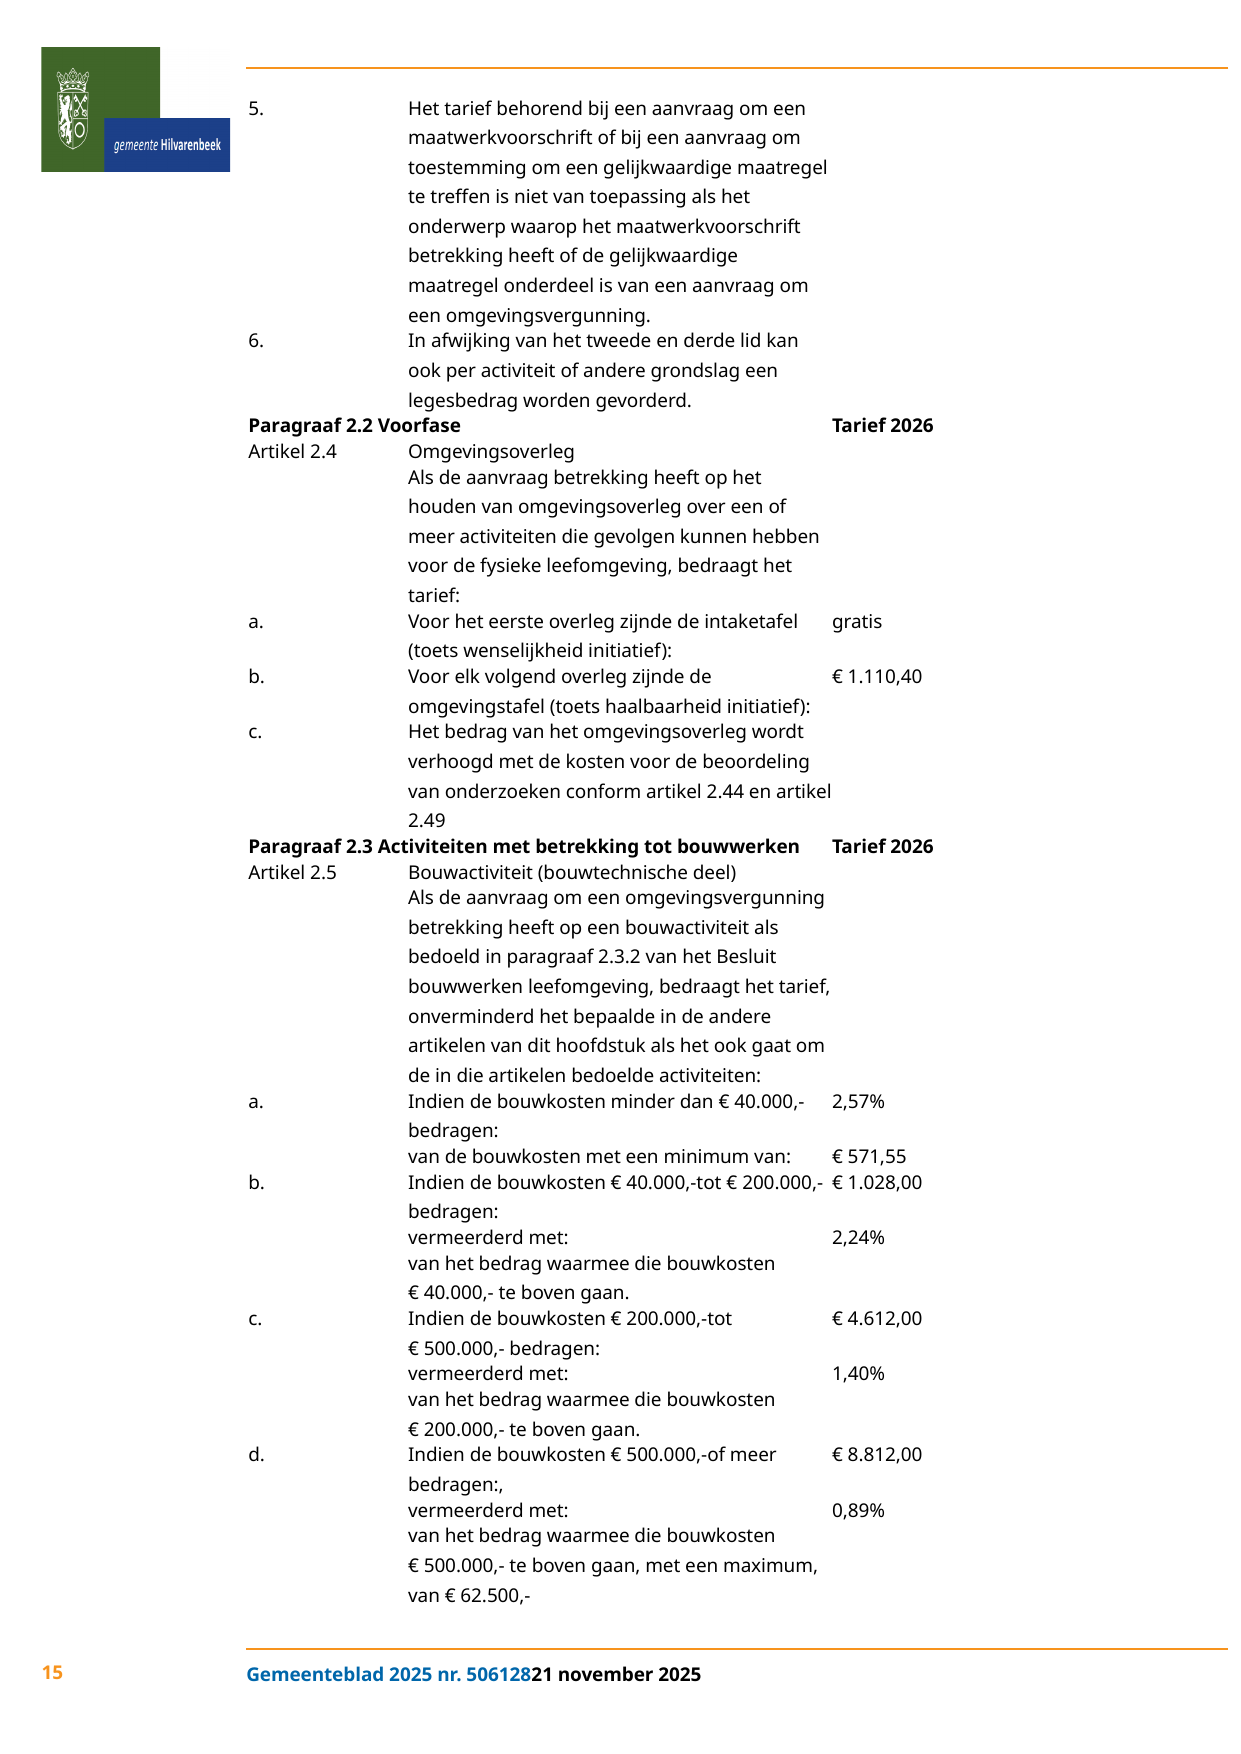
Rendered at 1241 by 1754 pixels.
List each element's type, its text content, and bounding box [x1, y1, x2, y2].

table_cell € 4.612,00 [832, 1305, 992, 1361]
table_cell [248, 1250, 408, 1305]
table_cell van de bouwkosten met een minimum van: [408, 1143, 832, 1169]
table_cell Het tarief behorend bij een aanvraag om een maatwerkvoorschrift of bij een aanvraag om toestemming om een gelijkwaardige maatregel te treffen is niet van toepassing als het onderwerp waarop het maatwerkvoorschrift betrekking heeft of de gelijkwaardige maatregel onderdeel is van een aanvraag om een omgevingsvergunning. [408, 95, 832, 328]
table_cell vermeerderd met: [408, 1224, 832, 1250]
table_cell 2,24% [832, 1224, 992, 1250]
table_cell [248, 1523, 408, 1607]
table_cell Indien de bouwkosten minder dan € 40.000,- bedragen: [408, 1088, 832, 1143]
table_cell Voor elk volgend overleg zijnde de omgevingstafel (toets haalbaarheid initiatief): [408, 663, 832, 719]
table_cell vermeerderd met: [408, 1497, 832, 1523]
table_cell vermeerderd met: [408, 1361, 832, 1386]
table_cell 0,89% [832, 1497, 992, 1523]
table_cell Tarief 2026 [832, 833, 992, 859]
table_cell [832, 1523, 992, 1607]
table_cell [832, 859, 992, 884]
table_cell € 1.110,40 [832, 663, 992, 719]
table_cell € 571,55 [832, 1143, 992, 1169]
table_cell Als de aanvraag betrekking heeft op het houden van omgevingsoverleg over een of meer activiteiten die gevolgen kunnen hebben voor de fysieke leefomgeving, bedraagt het tarief: [408, 464, 832, 608]
table_cell [248, 1386, 408, 1442]
table_cell [248, 885, 408, 1088]
table_cell Artikel 2.5 [248, 859, 408, 884]
picture [41, 47, 231, 172]
table_cell [832, 885, 992, 1088]
table_cell [832, 95, 992, 328]
table_cell € 8.812,00 [832, 1442, 992, 1497]
table_cell van het bedrag waarmee die bouwkosten € 500.000,- te boven gaan, met een maximum, van € 62.500,- [408, 1523, 832, 1607]
table_cell 1,40% [832, 1361, 992, 1386]
table_cell Paragraaf 2.3 Activiteiten met betrekking tot bouwwerken [248, 833, 832, 859]
table_cell [248, 1224, 408, 1250]
table_cell b. [248, 663, 408, 719]
table_cell b. [248, 1169, 408, 1224]
table_cell [248, 1143, 408, 1169]
table_cell Tarief 2026 [832, 413, 992, 438]
table_cell Indien de bouwkosten € 200.000,-tot € 500.000,- bedragen: [408, 1305, 832, 1361]
table_cell 2,57% [832, 1088, 992, 1143]
table_cell [248, 1361, 408, 1386]
table_cell 5. [248, 95, 408, 328]
table_cell van het bedrag waarmee die bouwkosten € 200.000,- te boven gaan. [408, 1386, 832, 1442]
table_cell van het bedrag waarmee die bouwkosten € 40.000,- te boven gaan. [408, 1250, 832, 1305]
table_cell Voor het eerste overleg zijnde de intaketafel (toets wenselijkheid initiatief): [408, 608, 832, 663]
table_cell Indien de bouwkosten € 500.000,-of meer bedragen:, [408, 1442, 832, 1497]
table_cell € 1.028,00 [832, 1169, 992, 1224]
table_cell a. [248, 1088, 408, 1143]
table_cell Indien de bouwkosten € 40.000,-tot € 200.000,- bedragen: [408, 1169, 832, 1224]
table_cell [832, 328, 992, 412]
table_cell d. [248, 1442, 408, 1497]
table_cell 6. [248, 328, 408, 412]
table_cell c. [248, 1305, 408, 1361]
table_cell Artikel 2.4 [248, 438, 408, 464]
table_cell gratis [832, 608, 992, 663]
table_cell a. [248, 608, 408, 663]
table_cell [248, 1497, 408, 1523]
table_cell c. [248, 719, 408, 833]
table_cell [832, 719, 992, 833]
table_cell [832, 1250, 992, 1305]
table_cell [832, 464, 992, 608]
table_cell [832, 1386, 992, 1442]
table_cell Als de aanvraag om een omgevingsvergunning betrekking heeft op een bouwactiviteit als bedoeld in paragraaf 2.3.2 van het Besluit bouwwerken leefomgeving, bedraagt het tarief, onverminderd het bepaalde in de andere artikelen van dit hoofdstuk als het ook gaat om de in die artikelen bedoelde activiteiten: [408, 885, 832, 1088]
table_cell Het bedrag van het omgevingsoverleg wordt verhoogd met de kosten voor de beoordeling van onderzoeken conform artikel 2.44 en artikel 2.49 [408, 719, 832, 833]
table_cell [248, 464, 408, 608]
table_cell [832, 438, 992, 464]
table_cell Omgevingsoverleg [408, 438, 832, 464]
table_cell Paragraaf 2.2 Voorfase [248, 413, 832, 438]
table_cell In afwijking van het tweede en derde lid kan ook per activiteit of andere grondslag een legesbedrag worden gevorderd. [408, 328, 832, 412]
table_cell Bouwactiviteit (bouwtechnische deel) [408, 859, 832, 884]
